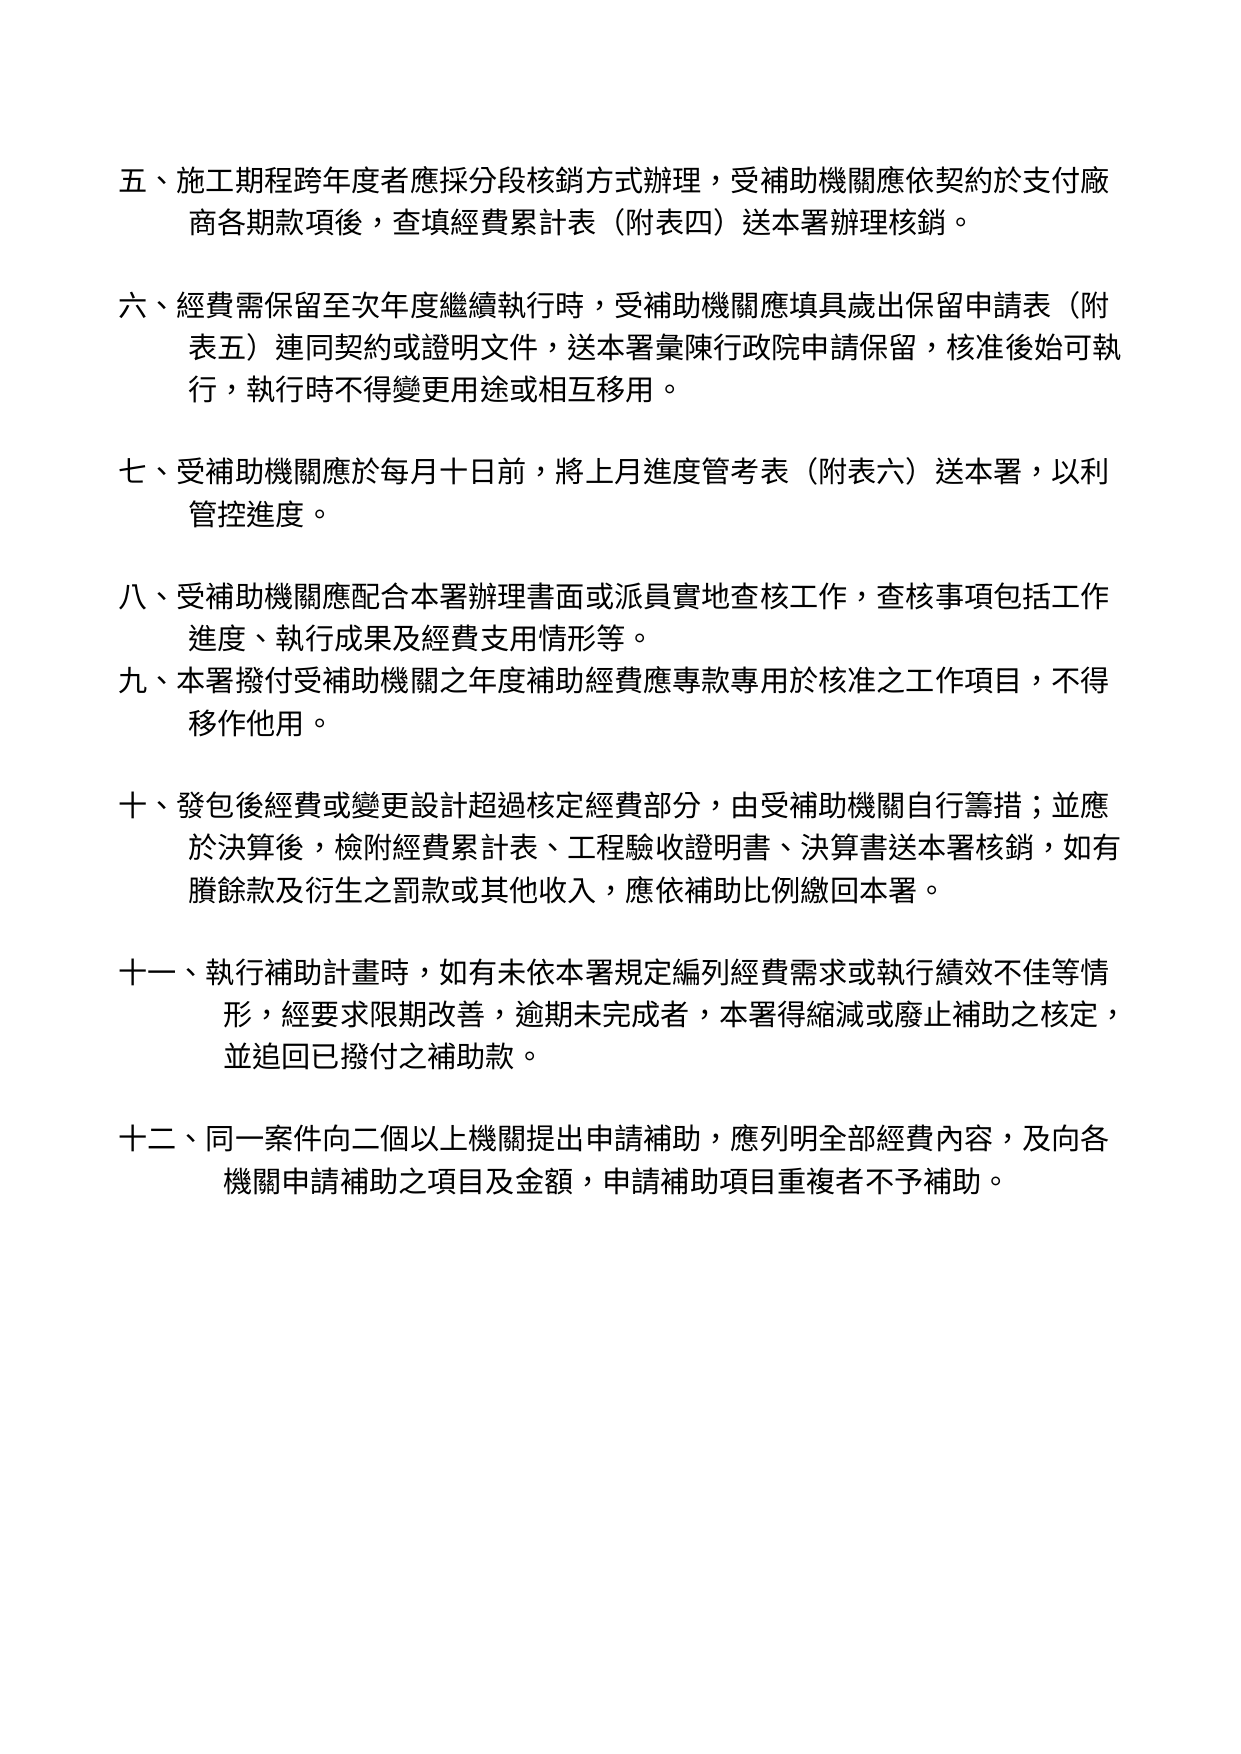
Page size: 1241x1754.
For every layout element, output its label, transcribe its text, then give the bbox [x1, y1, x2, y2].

text 五、施工期程跨年度者應採分段核銷方式辦理，受補助機關應依契約於支付廠 商各期款項後，查填經費累計表（附表四）送本署辦理核銷。 [118, 118, 1122, 242]
text 六、經費需保留至次年度繼續執行時，受補助機關應填具歲出保留申請表（附 表五）連同契約或證明文件，送本署彙陳行政院申請保留，核准後始可執 行，執行時不得變更用途或相互移用。 [118, 242, 1122, 409]
text 八、受補助機關應配合本署辦理書面或派員實地查核工作，查核事項包括工作 進度、執行成果及經費支用情形等。 九、本署撥付受補助機關之年度補助經費應專款專用於核准之工作項目，不得 移作他用。 [118, 534, 1122, 743]
text 十二、同一案件向二個以上機關提出申請補助，應列明全部經費內容，及向各 機關申請補助之項目及金額，申請補助項目重複者不予補助。 [118, 1076, 1122, 1201]
text 十一、執行補助計畫時，如有未依本署規定編列經費需求或執行績效不佳等情 形，經要求限期改善，逾期未完成者，本署得縮減或廢止補助之核定， 並追回已撥付之補助款。 [118, 909, 1122, 1076]
text 十、發包後經費或變更設計超過核定經費部分，由受補助機關自行籌措；並應 於決算後，檢附經費累計表、工程驗收證明書、決算書送本署核銷，如有 賸餘款及衍生之罰款或其他收入，應依補助比例繳回本署。 [118, 743, 1122, 909]
text 七、受補助機關應於每月十日前，將上月進度管考表（附表六）送本署，以利 管控進度。 [118, 409, 1122, 534]
